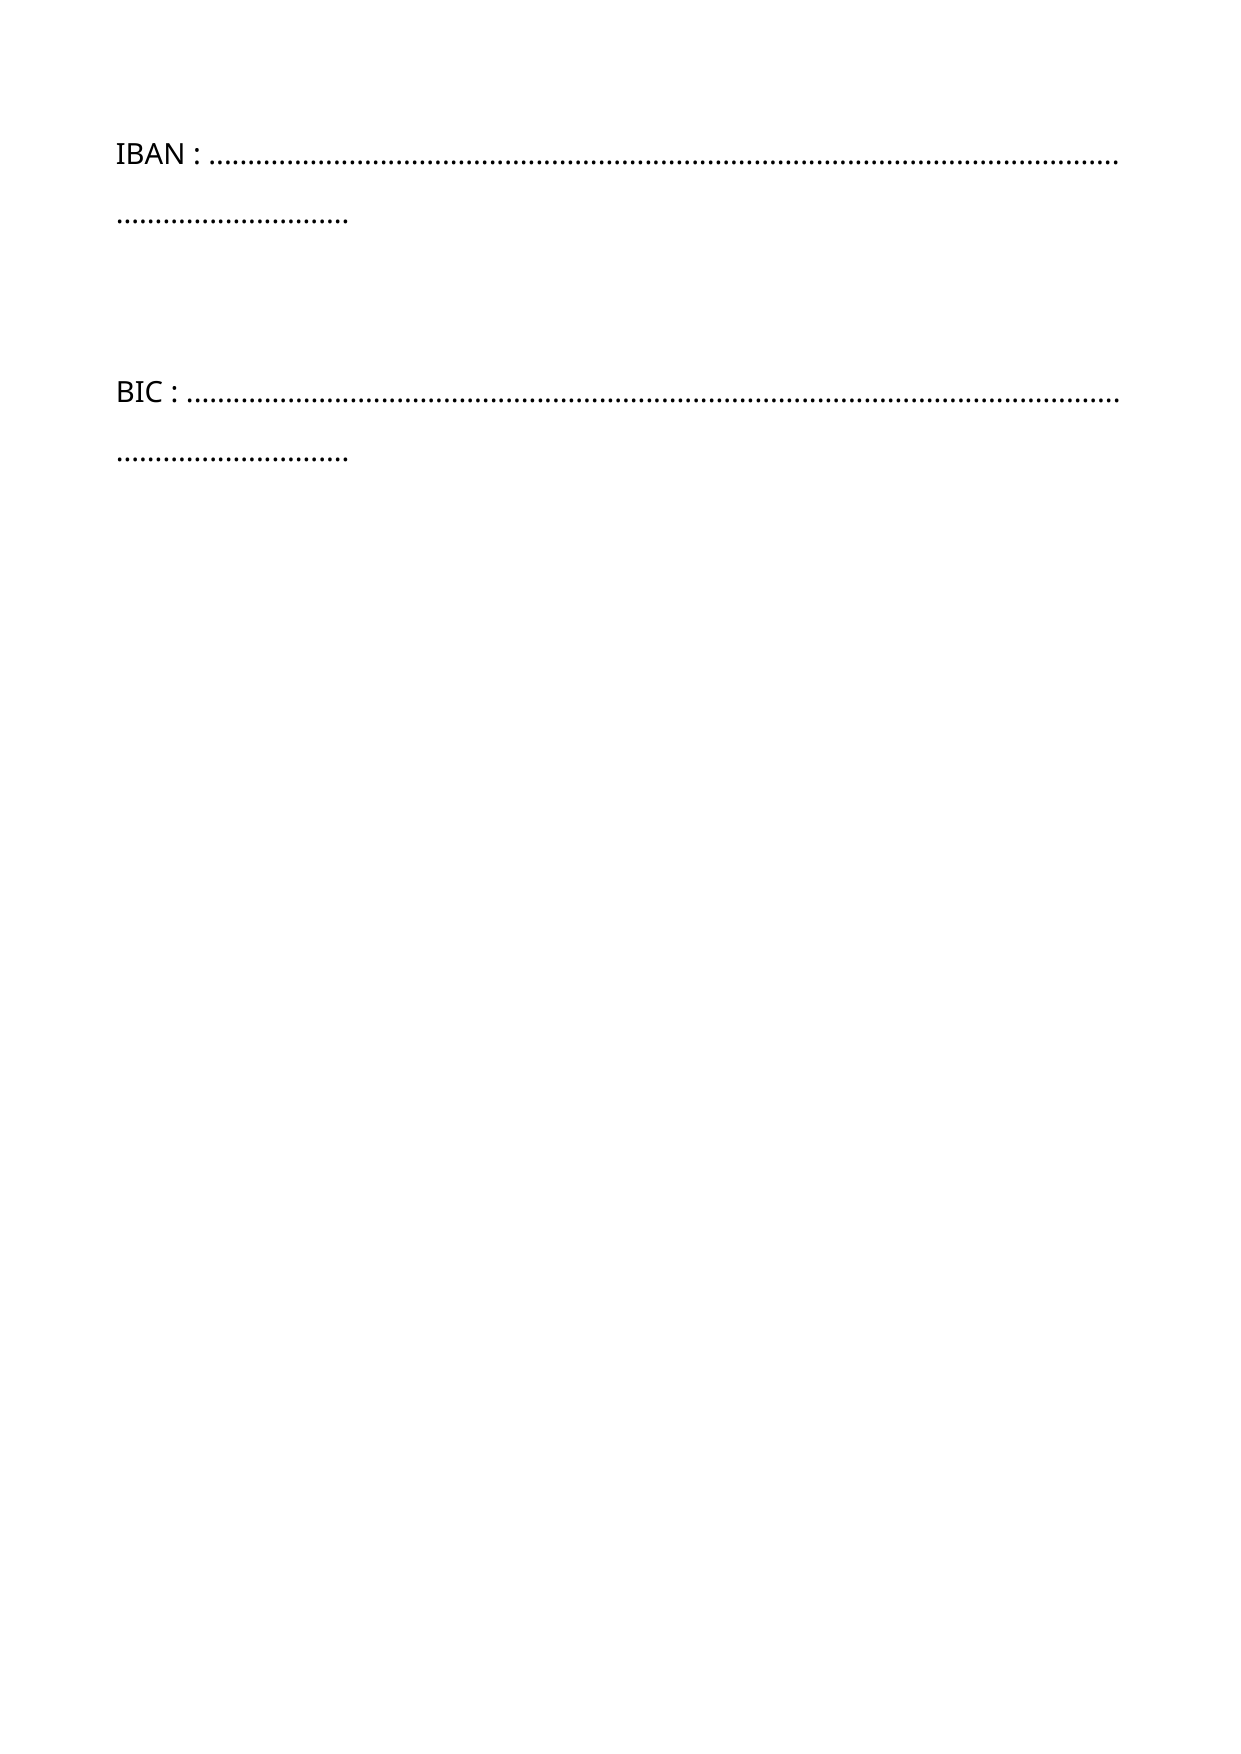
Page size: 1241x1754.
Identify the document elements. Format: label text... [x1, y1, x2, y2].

text IBAN : ................................................................................................................................................... [116, 74, 1123, 232]
text BIC : ...................................................................................................................................................... [116, 312, 1123, 470]
